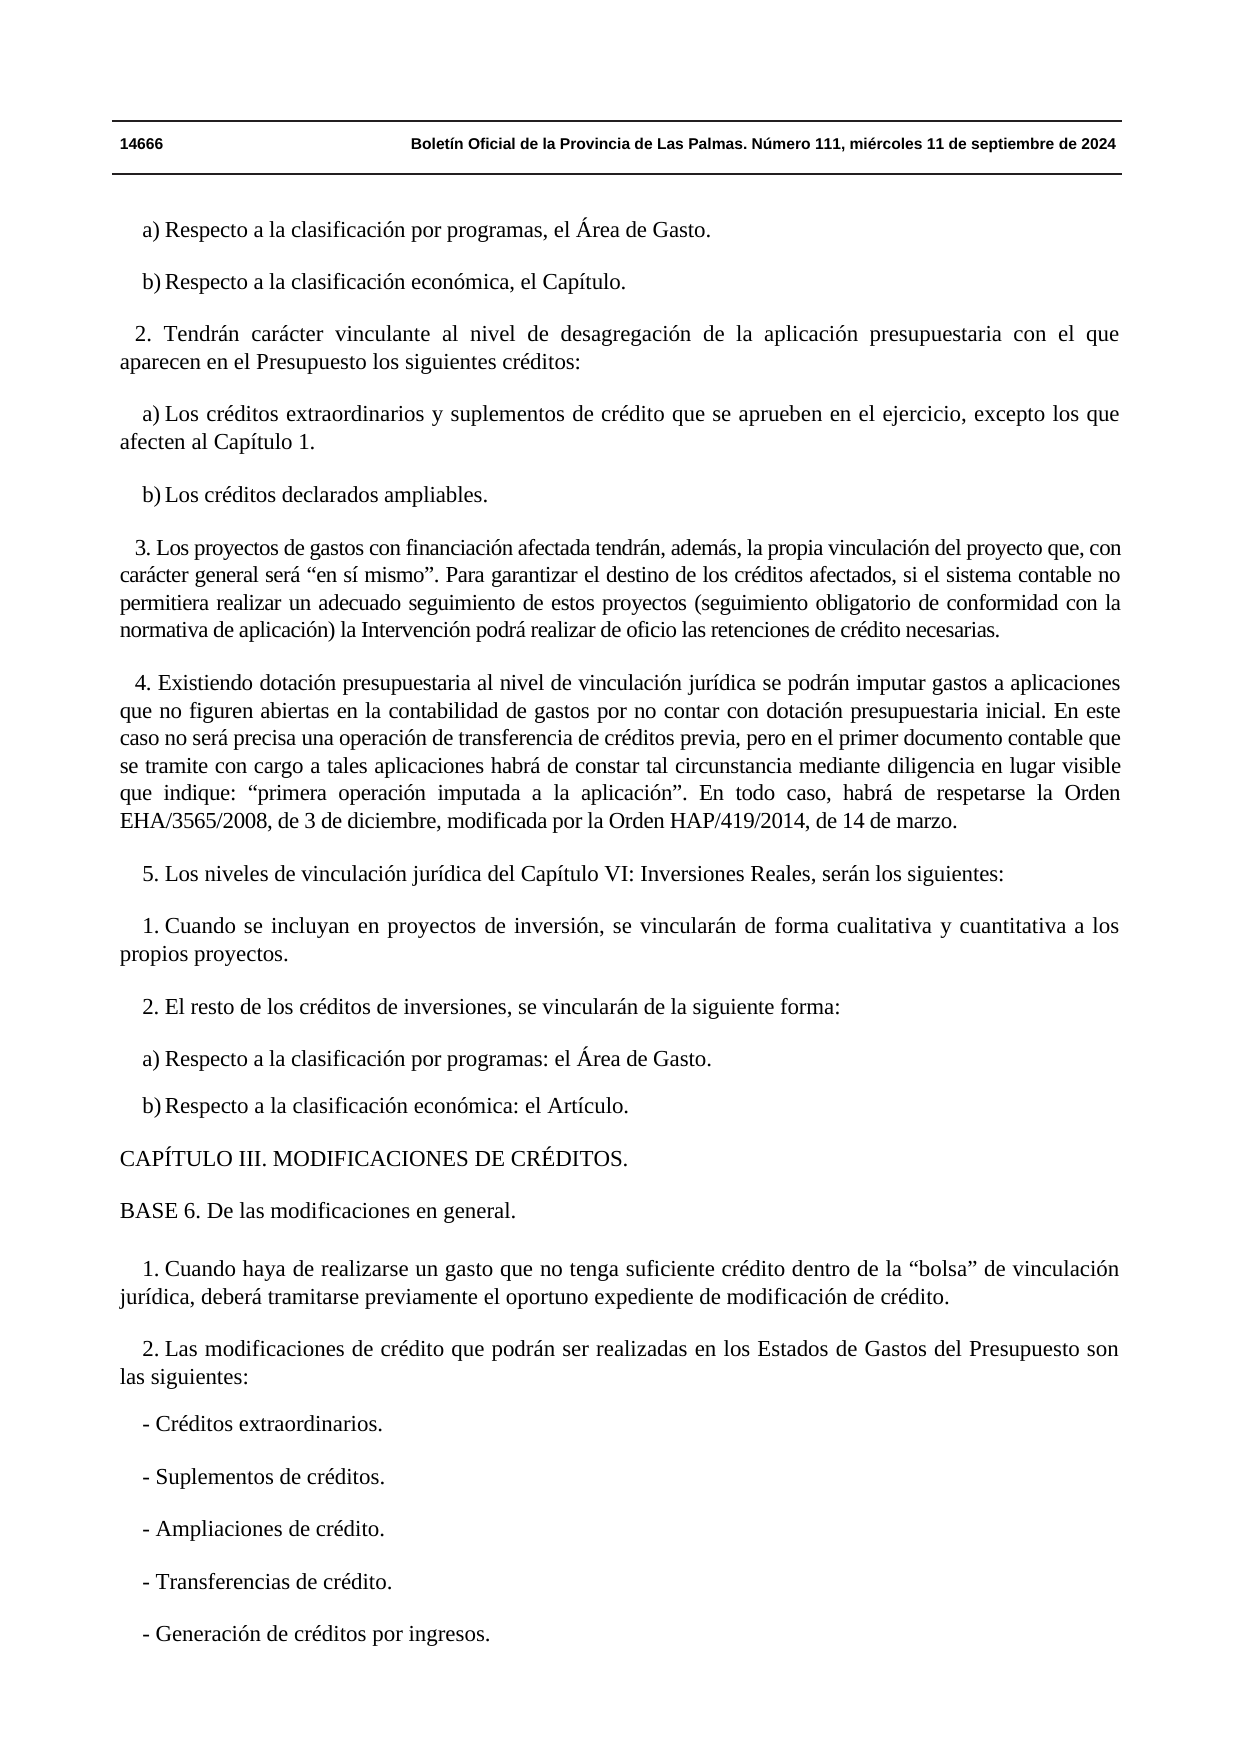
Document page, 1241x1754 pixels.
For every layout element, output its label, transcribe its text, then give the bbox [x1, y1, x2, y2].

text - Créditos extraordinarios. - Suplementos de créditos. - Ampliaciones de crédito. - Transferencias de crédito. - Generación de créditos por ingresos. [142, 1390, 1129, 1652]
text 4. Existiendo dotación presupuestaria al nivel de vinculación jurídica se podrán imputar gastos a aplicaciones que no figuren abiertas en la contabilidad de gastos por no contar con dotación presupuestaria inicial. En este caso no será precisa una operación de transferencia de créditos previa, pero en el primer documento contable que se tramite con cargo a tales aplicaciones habrá de constar tal circunstancia mediante diligencia en lugar visible que indique: “primera operación imputada a la aplicación”. En todo caso, habrá de respetarse la Orden EHA/3565/2008, de 3 de diciembre, modificada por la Orden HAP/419/2014, de 14 de marzo. [119, 668, 1121, 834]
text 14666 Boletín Oficial de la Provincia de Las Palmas. Número 111, miércoles 11 de septiembre de 2024 [119, 135, 1129, 153]
list El resto de los créditos de inversiones, se vincularán de la siguiente forma: [119, 994, 1129, 1019]
text 5. Los niveles de vinculación jurídica del Capítulo VI: Inversiones Reales, serán los siguientes: [142, 861, 1129, 886]
list Respecto a la clasificación económica: el Artículo. CAPÍTULO III. MODIFICACIONES DE CRÉDITOS. BASE 6. De las modificaciones en general. [119, 1072, 1129, 1229]
list Cuando se incluyan en proyectos de inversión, se vincularán de forma cualitativa y cuantitativa a los propios proyectos. [119, 911, 1121, 966]
text 3. Los proyectos de gastos con financiación afectada tendrán, además, la propia vinculación del proyecto que, con carácter general será “en sí mismo”. Para garantizar el destino de los créditos afectados, si el sistema contable no permitiera realizar un adecuado seguimiento de estos proyectos (seguimiento obligatorio de conformidad con la normativa de aplicación) la Intervención podrá realizar de oficio las retenciones de crédito necesarias. [119, 533, 1121, 643]
list Los créditos extraordinarios y suplementos de crédito que se aprueben en el ejercicio, excepto los que afecten al Capítulo 1. [119, 399, 1121, 455]
list Las modificaciones de crédito que podrán ser realizadas en los Estados de Gastos del Presupuesto son las siguientes: [119, 1335, 1121, 1390]
list Respecto a la clasificación por programas, el Área de Gasto. [119, 216, 1129, 242]
text 2. Tendrán carácter vinculante al nivel de desagregación de la aplicación presupuestaria con el que aparecen en el Presupuesto los siguientes créditos: [119, 320, 1121, 375]
list Los créditos declarados ampliables. [119, 482, 1129, 508]
list Cuando haya de realizarse un gasto que no tenga suficiente crédito dentro de la “bolsa” de vinculación jurídica, deberá tramitarse previamente el oportuno expediente de modificación de crédito. [119, 1255, 1121, 1310]
list Respecto a la clasificación económica, el Capítulo. [119, 269, 1129, 295]
list Respecto a la clasificación por programas: el Área de Gasto. [119, 1046, 1129, 1072]
